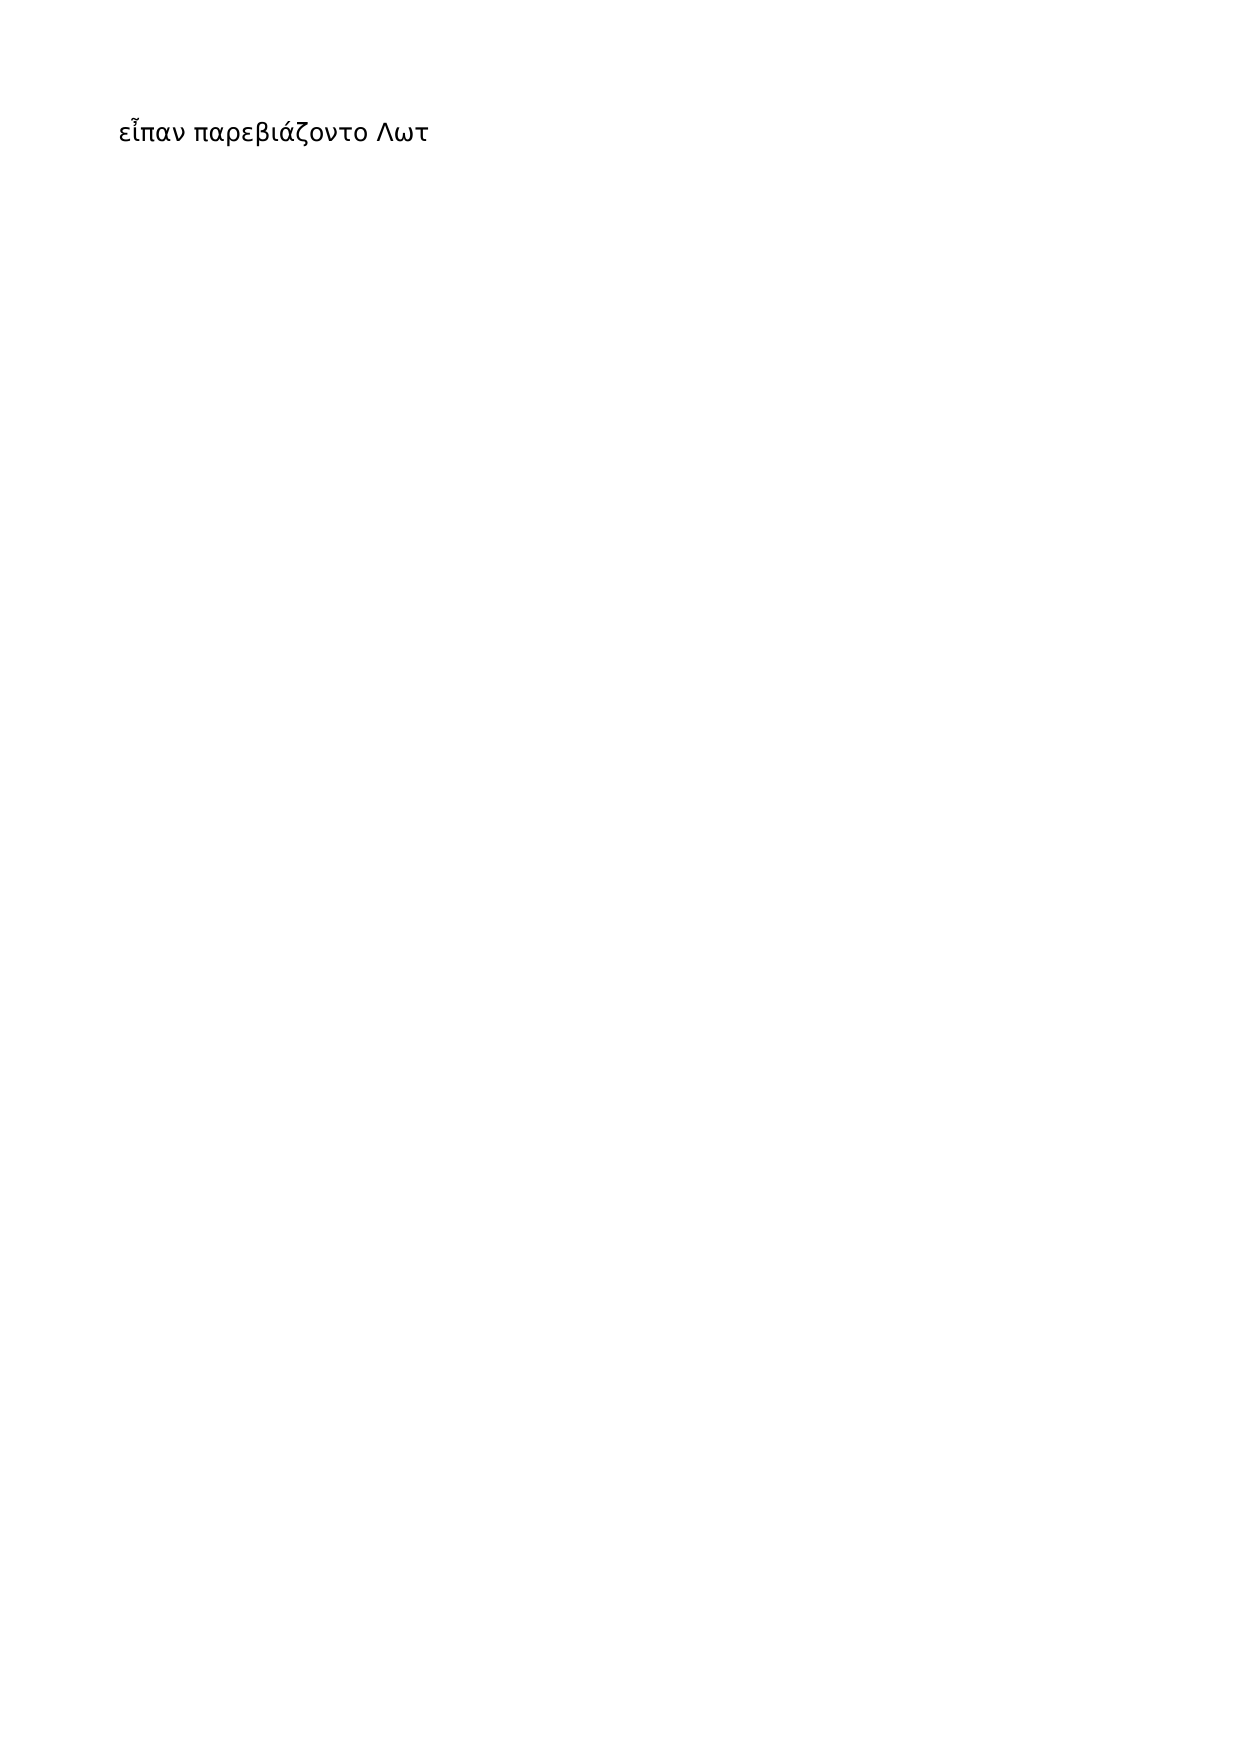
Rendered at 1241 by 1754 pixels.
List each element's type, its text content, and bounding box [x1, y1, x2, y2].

text εἶπαν παρεβιάζοντο Λωτ [118, 118, 1122, 147]
